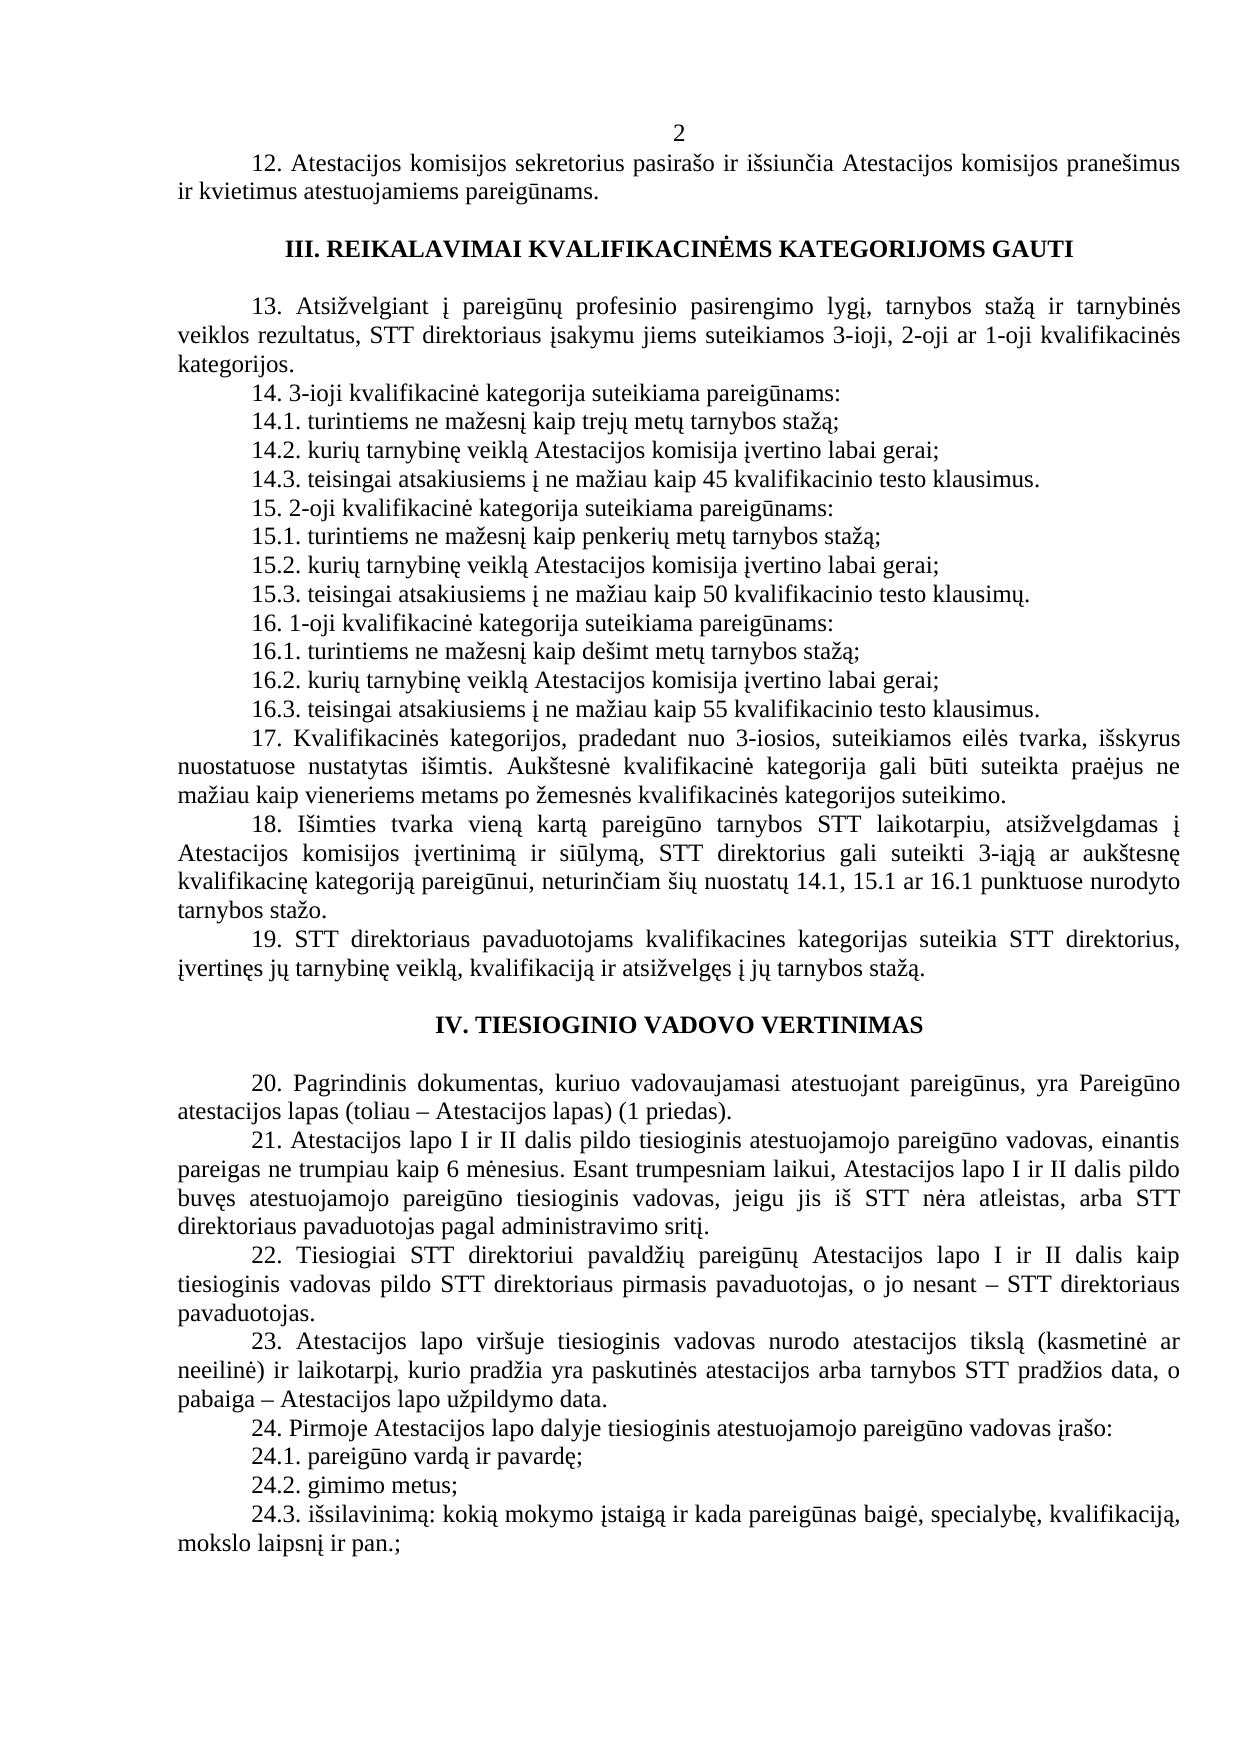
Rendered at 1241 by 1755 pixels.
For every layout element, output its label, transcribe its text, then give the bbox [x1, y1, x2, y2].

text III. REIKALAVIMAI KVALIFIKACINĖMS KATEGORIJOMS GAUTI [177, 234, 1181, 263]
text 17. Kvalifikacinės kategorijos, pradedant nuo 3-iosios, suteikiamos eilės tvarka, išskyrus nuostatuose nustatytas išimtis. Aukštesnė kvalifikacinė kategorija gali būti suteikta praėjus ne mažiau kaip vieneriems metams po žemesnės kvalifikacinės kategorijos suteikimo. [177, 723, 1181, 809]
text 16.1. turintiems ne mažesnį kaip dešimt metų tarnybos stažą; [177, 636, 1181, 665]
text 15. 2-oji kvalifikacinė kategorija suteikiama pareigūnams: [177, 493, 1181, 521]
text 14.2. kurių tarnybinę veiklą Atestacijos komisija įvertino labai gerai; [177, 435, 1181, 464]
text 24.3. išsilavinimą: kokią mokymo įstaigą ir kada pareigūnas baigė, specialybę, kvalifikaciją, mokslo laipsnį ir pan.; [177, 1499, 1181, 1556]
text 24. Pirmoje Atestacijos lapo dalyje tiesioginis atestuojamojo pareigūno vadovas įrašo: [177, 1413, 1181, 1441]
text 24.2. gimimo metus; [177, 1470, 1181, 1499]
text 22. Tiesiogiai STT direktoriui pavaldžių pareigūnų Atestacijos lapo I ir II dalis kaip tiesioginis vadovas pildo STT direktoriaus pirmasis pavaduotojas, o jo nesant – STT direktoriaus pavaduotojas. [177, 1240, 1181, 1326]
text 15.2. kurių tarnybinę veiklą Atestacijos komisija įvertino labai gerai; [177, 550, 1181, 579]
text 16.2. kurių tarnybinę veiklą Atestacijos komisija įvertino labai gerai; [177, 665, 1181, 694]
text 14. 3-ioji kvalifikacinė kategorija suteikiama pareigūnams: [177, 378, 1181, 406]
text 20. Pagrindinis dokumentas, kuriuo vadovaujamasi atestuojant pareigūnus, yra Pareigūno atestacijos lapas (toliau – Atestacijos lapas) (1 priedas). [177, 1068, 1181, 1125]
text 21. Atestacijos lapo I ir II dalis pildo tiesioginis atestuojamojo pareigūno vadovas, einantis pareigas ne trumpiau kaip 6 mėnesius. Esant trumpesniam laikui, Atestacijos lapo I ir II dalis pildo buvęs atestuojamojo pareigūno tiesioginis vadovas, jeigu jis iš STT nėra atleistas, arba STT direktoriaus pavaduotojas pagal administravimo sritį. [177, 1125, 1181, 1240]
text 16.3. teisingai atsakiusiems į ne mažiau kaip 55 kvalifikacinio testo klausimus. [177, 694, 1181, 723]
text 12. Atestacijos komisijos sekretorius pasirašo ir išsiunčia Atestacijos komisijos pranešimus ir kvietimus atestuojamiems pareigūnams. [177, 148, 1181, 205]
text 23. Atestacijos lapo viršuje tiesioginis vadovas nurodo atestacijos tikslą (kasmetinė ar neeilinė) ir laikotarpį, kurio pradžia yra paskutinės atestacijos arba tarnybos STT pradžios data, o pabaiga – Atestacijos lapo užpildymo data. [177, 1326, 1181, 1413]
text 15.1. turintiems ne mažesnį kaip penkerių metų tarnybos stažą; [177, 521, 1181, 550]
text 13. Atsižvelgiant į pareigūnų profesinio pasirengimo lygį, tarnybos stažą ir tarnybinės veiklos rezultatus, STT direktoriaus įsakymu jiems suteikiamos 3-ioji, 2-oji ar 1-oji kvalifikacinės kategorijos. [177, 291, 1181, 378]
text 15.3. teisingai atsakiusiems į ne mažiau kaip 50 kvalifikacinio testo klausimų. [177, 579, 1181, 608]
text IV. TIESIOGINIO VADOVO VERTINIMAS [177, 1010, 1181, 1039]
text 19. STT direktoriaus pavaduotojams kvalifikacines kategorijas suteikia STT direktorius, įvertinęs jų tarnybinę veiklą, kvalifikaciją ir atsižvelgęs į jų tarnybos stažą. [177, 924, 1181, 981]
text 24.1. pareigūno vardą ir pavardę; [177, 1441, 1181, 1470]
text 14.1. turintiems ne mažesnį kaip trejų metų tarnybos stažą; [177, 406, 1181, 435]
text 16. 1-oji kvalifikacinė kategorija suteikiama pareigūnams: [177, 608, 1181, 636]
text 18. Išimties tvarka vieną kartą pareigūno tarnybos STT laikotarpiu, atsižvelgdamas į Atestacijos komisijos įvertinimą ir siūlymą, STT direktorius gali suteikti 3-iąją ar aukštesnę kvalifikacinę kategoriją pareigūnui, neturinčiam šių nuostatų 14.1, 15.1 ar 16.1 punktuose nurodyto tarnybos stažo. [177, 809, 1181, 924]
text 14.3. teisingai atsakiusiems į ne mažiau kaip 45 kvalifikacinio testo klausimus. [177, 464, 1181, 493]
